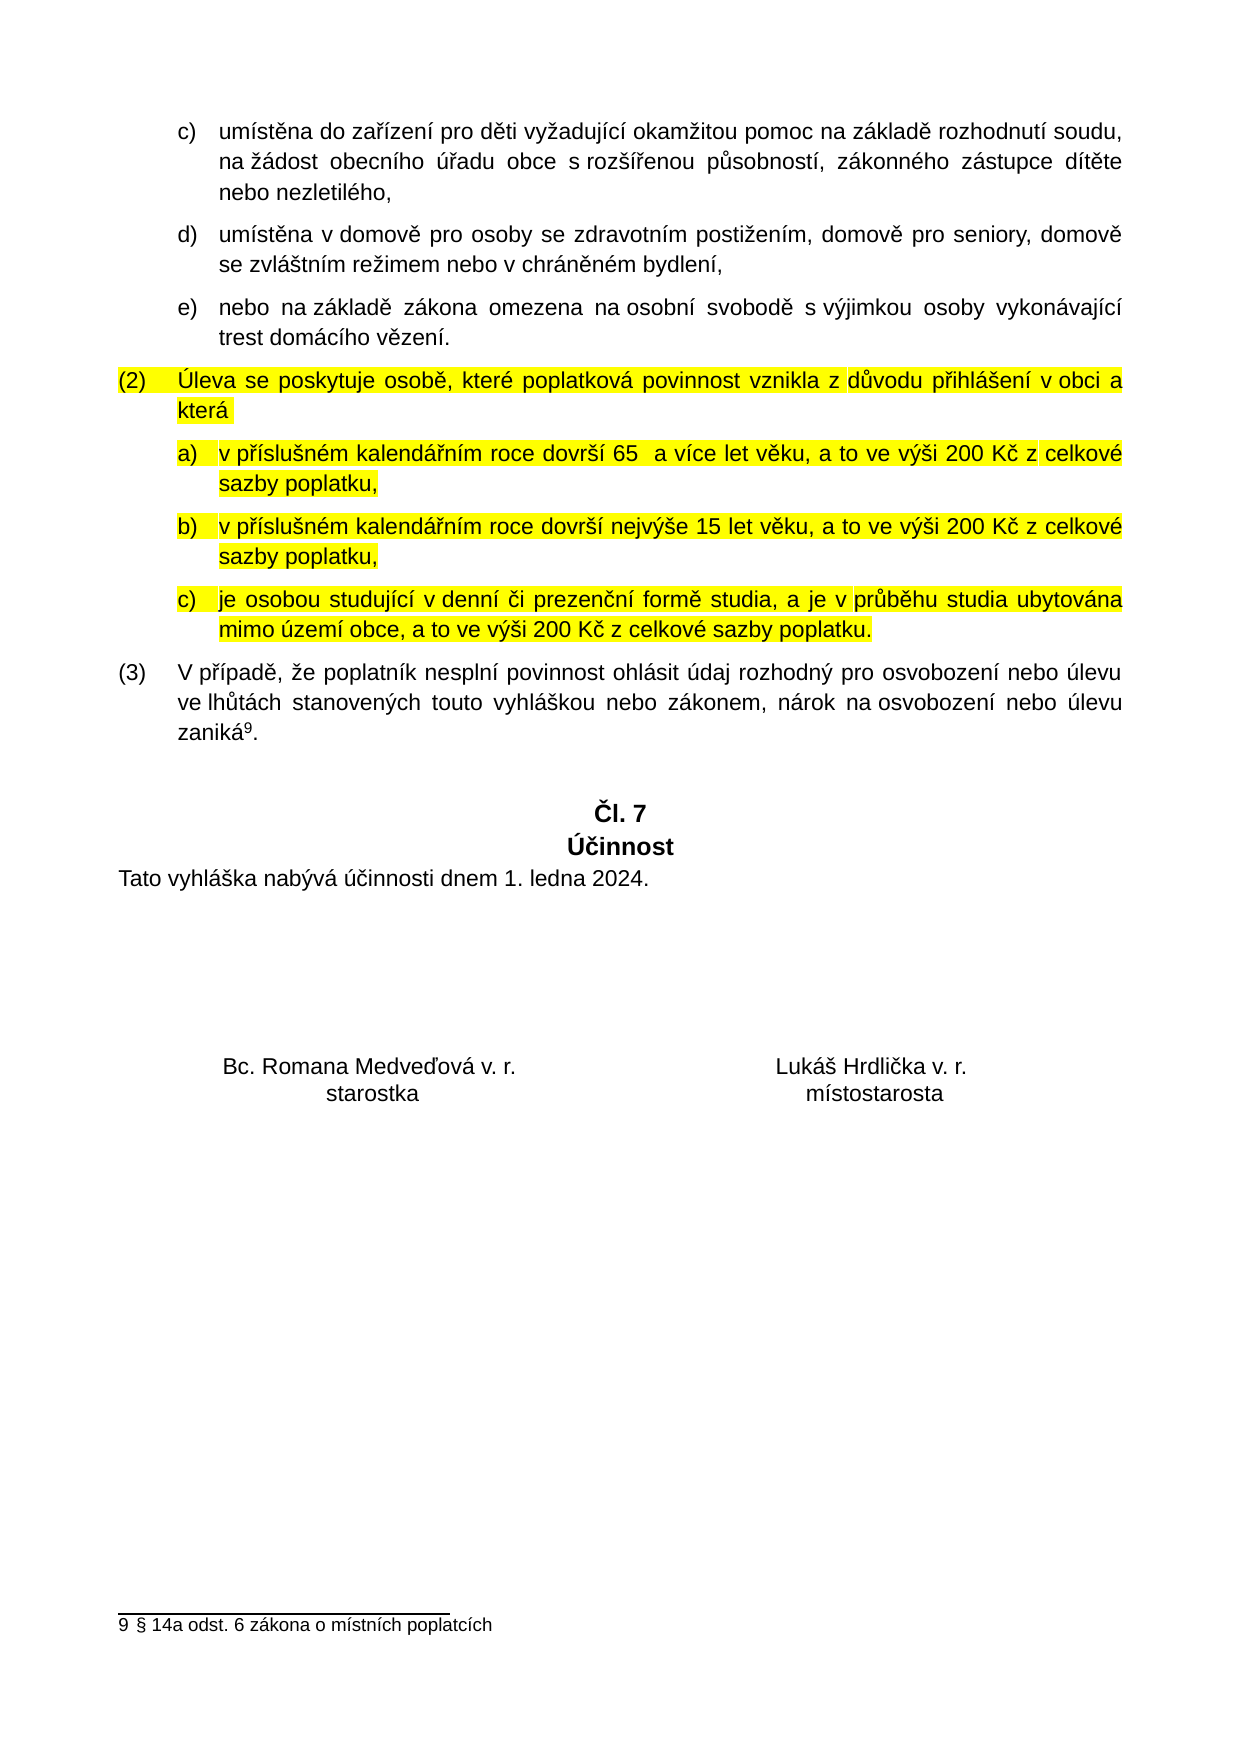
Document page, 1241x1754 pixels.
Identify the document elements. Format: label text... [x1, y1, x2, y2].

table_cell [118, 1112, 620, 1230]
list umístěna do zařízení pro děti vyžadující okamžitou pomoc na základě rozhodnutí soudu, na žádost obecního úřadu obce s rozšířenou působností, zákonného zástupce dítěte nebo nezletilého, [177, 118, 1122, 205]
table_header Lukáš Hrdlička v. r. místostarosta [620, 994, 1122, 1112]
text Tato vyhláška nabývá účinnosti dnem 1. ledna 2024. [118, 865, 1122, 892]
list v příslušném kalendářním roce dovrší 65 a více let věku, a to ve výši 200 Kč z celkové sazby poplatku, [177, 440, 1122, 497]
list V případě, že poplatník nesplní povinnost ohlásit údaj rozhodný pro osvobození nebo úlevu ve lhůtách stanovených touto vyhláškou nebo zákonem, nárok na osvobození nebo úlevu zaniká. [118, 659, 1122, 746]
list Úleva se poskytuje osobě, které poplatková povinnost vznikla z důvodu přihlášení v obci a která [118, 367, 1122, 424]
list je osobou studující v denní či prezenční formě studia, a je v průběhu studia ubytována mimo území obce, a to ve výši 200 Kč z celkové sazby poplatku. [177, 586, 1122, 642]
subtitle Čl. 7 Účinnost [118, 799, 1122, 861]
list v příslušném kalendářním roce dovrší nejvýše 15 let věku, a to ve výši 200 Kč z celkové sazby poplatku, [177, 513, 1122, 569]
list § 14a odst. 6 zákona o místních poplatcích [118, 1614, 1122, 1635]
table_cell [620, 1112, 1122, 1230]
list nebo na základě zákona omezena na osobní svobodě s výjimkou osoby vykonávající trest domácího vězení. [177, 294, 1122, 351]
table_header Bc. Romana Medveďová v. r. starostka [118, 994, 620, 1112]
list umístěna v domově pro osoby se zdravotním postižením, domově pro seniory, domově se zvláštním režimem nebo v chráněném bydlení, [177, 221, 1122, 278]
